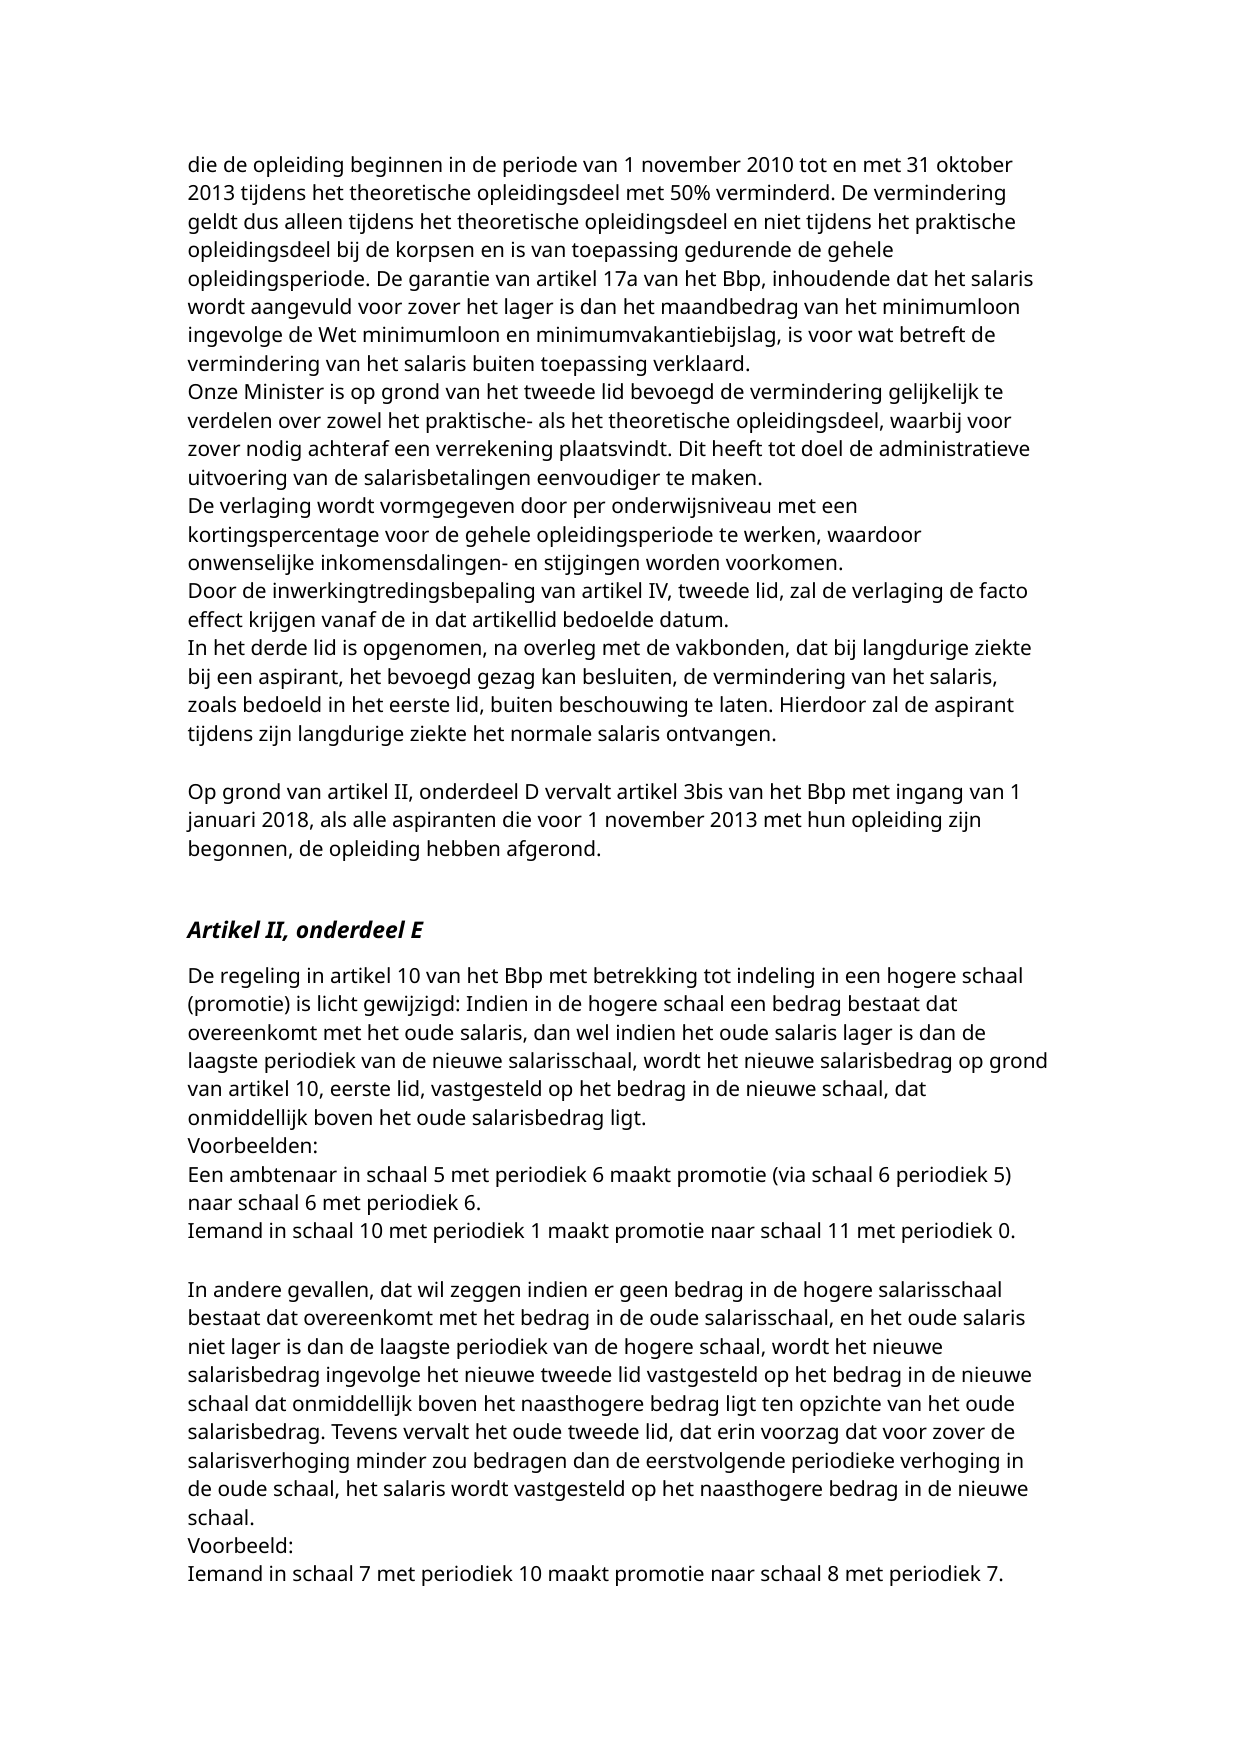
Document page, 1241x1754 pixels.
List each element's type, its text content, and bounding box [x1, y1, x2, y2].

text Onze Minister is op grond van het tweede lid bevoegd de vermindering gelijkelijk te verdelen over zowel het praktische- als het theoretische opleidingsdeel, waarbij voor zover nodig achteraf een verrekening plaatsvindt. Dit heeft tot doel de administratieve uitvoering van de salarisbetalingen eenvoudiger te maken. [187, 377, 1053, 491]
text Iemand in schaal 7 met periodiek 10 maakt promotie naar schaal 8 met periodiek 7. [187, 1559, 1053, 1588]
text Op grond van artikel II, onderdeel D vervalt artikel 3bis van het Bbp met ingang van 1 januari 2018, als alle aspiranten die voor 1 november 2013 met hun opleiding zijn begonnen, de opleiding hebben afgerond. [187, 777, 1053, 862]
subtitle Artikel II, onderdeel E [187, 914, 1053, 946]
text Door de inwerkingtredingsbepaling van artikel IV, tweede lid, zal de verlaging de facto effect krijgen vanaf de in dat artikellid bedoelde datum. [187, 577, 1053, 633]
text die de opleiding beginnen in de periode van 1 november 2010 tot en met 31 oktober 2013 tijdens het theoretische opleidingsdeel met 50% verminderd. De vermindering geldt dus alleen tijdens het theoretische opleidingsdeel en niet tijdens het praktische opleidingsdeel bij de korpsen en is van toepassing gedurende de gehele opleidingsperiode. De garantie van artikel 17a van het Bbp, inhoudende dat het salaris wordt aangevuld voor zover het lager is dan het maandbedrag van het minimumloon ingevolge de Wet minimumloon en minimumvakantiebijslag, is voor wat betreft de vermindering van het salaris buiten toepassing verklaard. [187, 150, 1053, 377]
text Voorbeeld: [187, 1531, 1053, 1559]
text In het derde lid is opgenomen, na overleg met de vakbonden, dat bij langdurige ziekte bij een aspirant, het bevoegd gezag kan besluiten, de vermindering van het salaris, zoals bedoeld in het eerste lid, buiten beschouwing te laten. Hierdoor zal de aspirant tijdens zijn langdurige ziekte het normale salaris ontvangen. [187, 633, 1053, 747]
text Voorbeelden: [187, 1131, 1053, 1160]
text Iemand in schaal 10 met periodiek 1 maakt promotie naar schaal 11 met periodiek 0. [187, 1217, 1053, 1245]
text Een ambtenaar in schaal 5 met periodiek 6 maakt promotie (via schaal 6 periodiek 5) naar schaal 6 met periodiek 6. [187, 1160, 1053, 1217]
text De verlaging wordt vormgegeven door per onderwijsniveau met een kortingspercentage voor de gehele opleidingsperiode te werken, waardoor onwenselijke inkomensdalingen- en stijgingen worden voorkomen. [187, 491, 1053, 577]
text De regeling in artikel 10 van het Bbp met betrekking tot indeling in een hogere schaal (promotie) is licht gewijzigd: Indien in de hogere schaal een bedrag bestaat dat overeenkomt met het oude salaris, dan wel indien het oude salaris lager is dan de laagste periodiek van de nieuwe salarisschaal, wordt het nieuwe salarisbedrag op grond van artikel 10, eerste lid, vastgesteld op het bedrag in de nieuwe schaal, dat onmiddellijk boven het oude salarisbedrag ligt. [187, 961, 1053, 1131]
text In andere gevallen, dat wil zeggen indien er geen bedrag in de hogere salarisschaal bestaat dat overeenkomt met het bedrag in de oude salarisschaal, en het oude salaris niet lager is dan de laagste periodiek van de hogere schaal, wordt het nieuwe salarisbedrag ingevolge het nieuwe tweede lid vastgesteld op het bedrag in de nieuwe schaal dat onmiddellijk boven het naasthogere bedrag ligt ten opzichte van het oude salarisbedrag. Tevens vervalt het oude tweede lid, dat erin voorzag dat voor zover de salarisverhoging minder zou bedragen dan de eerstvolgende periodieke verhoging in de oude schaal, het salaris wordt vastgesteld op het naasthogere bedrag in de nieuwe schaal. [187, 1275, 1053, 1531]
